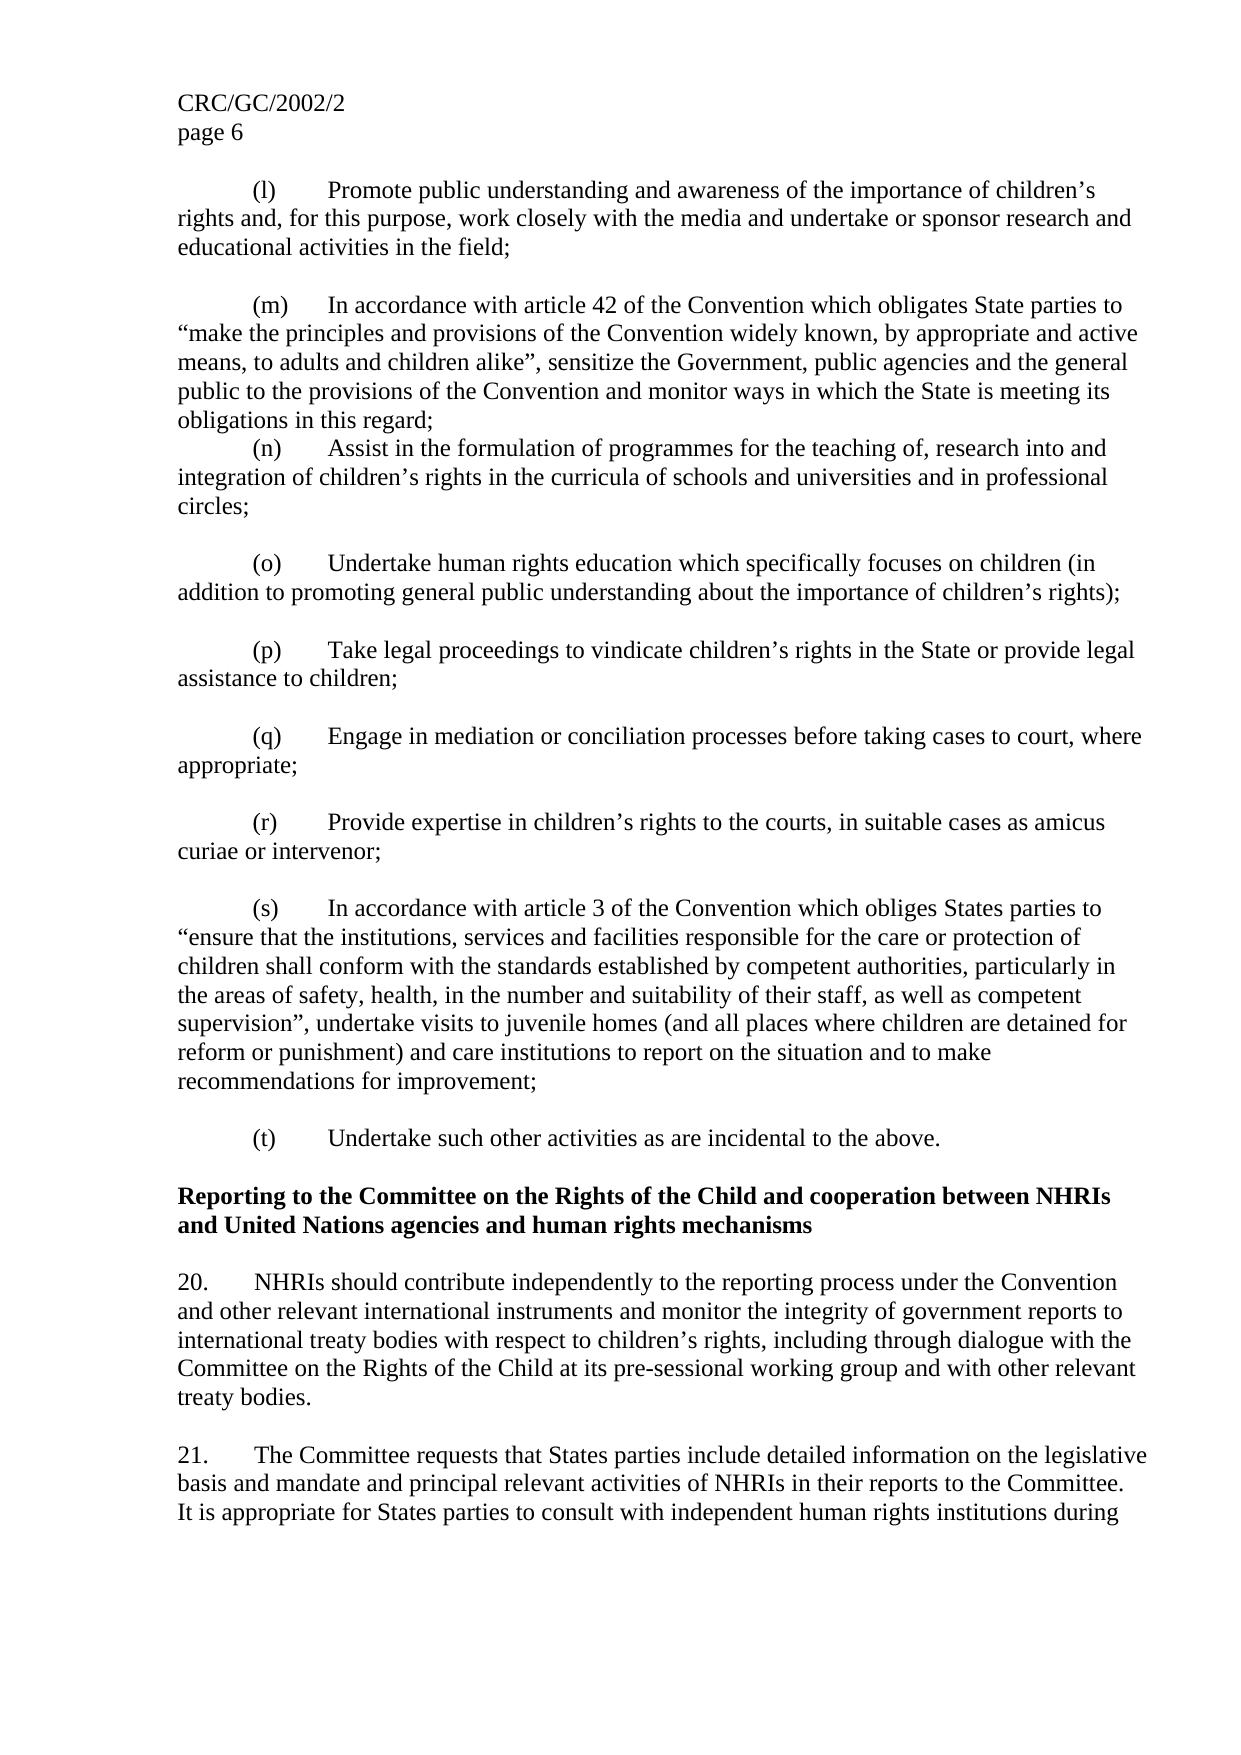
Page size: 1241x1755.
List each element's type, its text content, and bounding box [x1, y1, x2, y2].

text (m) In accordance with article 42 of the Convention which obligates State parties to “make the principles and provisions of the Convention widely known, by appropriate and active means, to adults and children alike”, sensitize the Government, public agencies and the general public to the provisions of the Convention and monitor ways in which the State is meeting its obligations in this regard; [177, 290, 1152, 433]
text (p) Take legal proceedings to vindicate children’s rights in the State or provide legal assistance to children; [177, 635, 1152, 692]
text (q) Engage in mediation or conciliation processes before taking cases to court, where appropriate; [177, 721, 1152, 778]
text (t) Undertake such other activities as are incidental to the above. [177, 1123, 1152, 1152]
text (s) In accordance with article 3 of the Convention which obliges States parties to “ensure that the institutions, services and facilities responsible for the care or protection of children shall conform with the standards established by competent authorities, particularly in the areas of safety, health, in the number and suitability of their staff, as well as competent supervision”, undertake visits to juvenile homes (and all places where children are detained for reform or punishment) and care institutions to report on the situation and to make recommendations for improvement; [177, 893, 1152, 1095]
list The Committee requests that States parties include detailed information on the legislative basis and mandate and principal relevant activities of NHRIs in their reports to the Committee. It is appropriate for States parties to consult with independent human rights institutions during [177, 1440, 1152, 1526]
text (o) Undertake human rights education which specifically focuses on children (in addition to promoting general public understanding about the importance of children’s rights); [177, 548, 1152, 606]
text (l) Promote public understanding and awareness of the importance of children’s rights and, for this purpose, work closely with the media and undertake or sponsor research and educational activities in the field; [177, 175, 1152, 261]
text (r) Provide expertise in children’s rights to the courts, in suitable cases as amicus curiae or intervenor; [177, 807, 1152, 865]
text (n) Assist in the formulation of programmes for the teaching of, research into and integration of children’s rights in the curricula of schools and universities and in professional circles; [177, 433, 1152, 520]
subtitle Reporting to the Committee on the Rights of the Child and cooperation between NHRIs and United Nations agencies and human rights mechanisms [177, 1181, 1152, 1238]
list NHRIs should contribute independently to the reporting process under the Convention and other relevant international instruments and monitor the integrity of government reports to international treaty bodies with respect to children’s rights, including through dialogue with the Committee on the Rights of the Child at its pre-sessional working group and with other relevant treaty bodies. [177, 1267, 1152, 1440]
